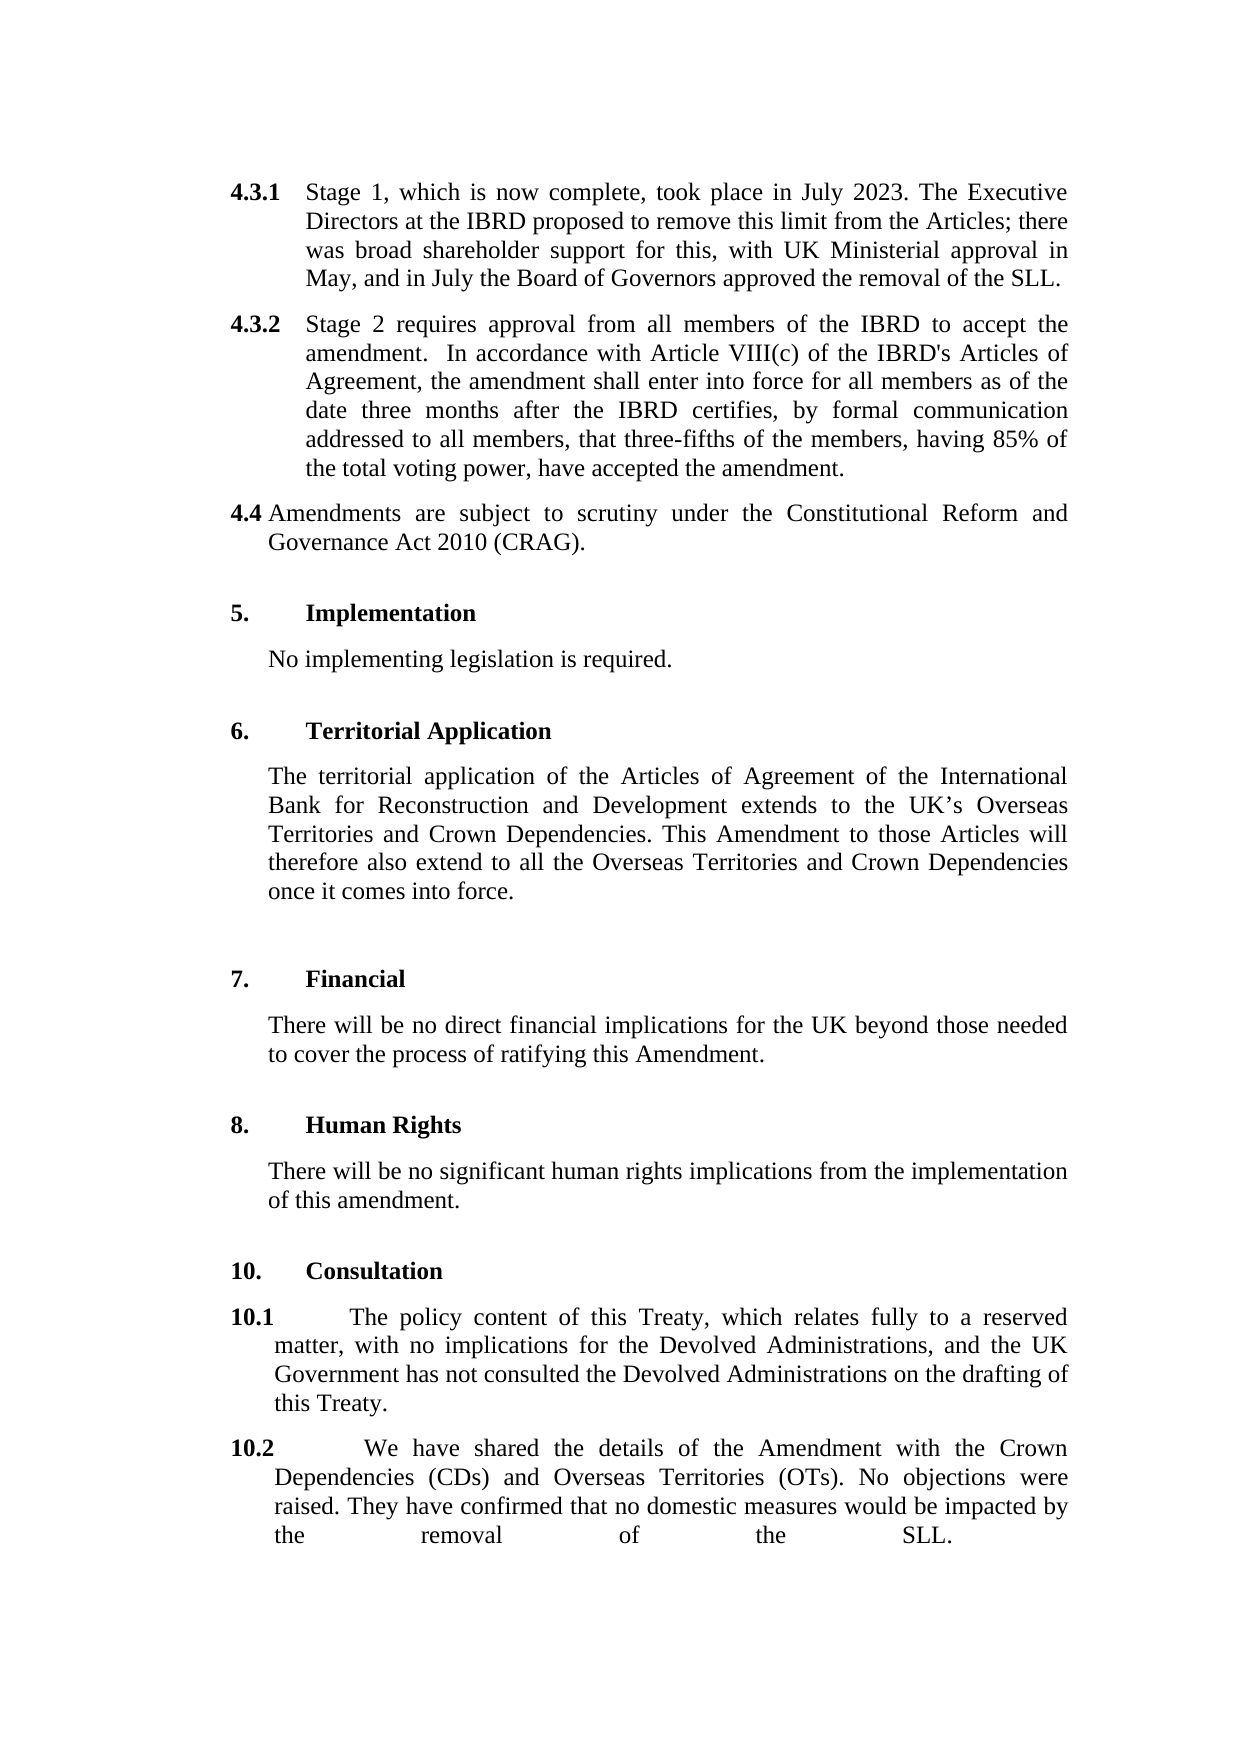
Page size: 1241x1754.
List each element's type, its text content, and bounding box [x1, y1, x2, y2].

list Human Rights [230, 1111, 1069, 1139]
list Stage 2 requires approval from all members of the IBRD to accept the amendment. In accordance with Article VIII(c) of the IBRD's Articles of Agreement, the amendment shall enter into force for all members as of the date three months after the IBRD certifies, by formal communication addressed to all members, that three-fifths of the members, having 85% of the total voting power, have accepted the amendment. [230, 309, 1069, 481]
list The policy content of this Treaty, which relates fully to a reserved matter, with no implications for the Devolved Administrations, and the UK Government has not consulted the Devolved Administrations on the drafting of this Treaty. [230, 1302, 1069, 1417]
list Financial [230, 964, 1069, 993]
list We have shared the details of the Amendment with the Crown Dependencies (CDs) and Overseas Territories (OTs). No objections were raised. They have confirmed that no domestic measures would be impacted by the removal of the SLL. [230, 1433, 1069, 1575]
list The territorial application of the Articles of Agreement of the International Bank for Reconstruction and Development extends to the UK’s Overseas Territories and Crown Dependencies. This Amendment to those Articles will therefore also extend to all the Overseas Territories and Crown Dependencies once it comes into force. [268, 761, 1069, 905]
list Consultation [230, 1256, 1069, 1285]
list Territorial Application [230, 716, 1069, 744]
list There will be no significant human rights implications from the implementation of this amendment. [268, 1156, 1069, 1213]
list There will be no direct financial implications for the UK beyond those needed to cover the process of ratifying this Amendment. [268, 1010, 1069, 1067]
list Amendments are subject to scrutiny under the Constitutional Reform and Governance Act 2010 (CRAG). [230, 498, 1069, 556]
list Stage 1, which is now complete, took place in July 2023. The Executive Directors at the IBRD proposed to remove this limit from the Articles; there was broad shareholder support for this, with UK Ministerial approval in May, and in July the Board of Governors approved the removal of the SLL. [230, 177, 1069, 292]
list Implementation [230, 598, 1069, 627]
list No implementing legislation is required. [268, 644, 1069, 673]
